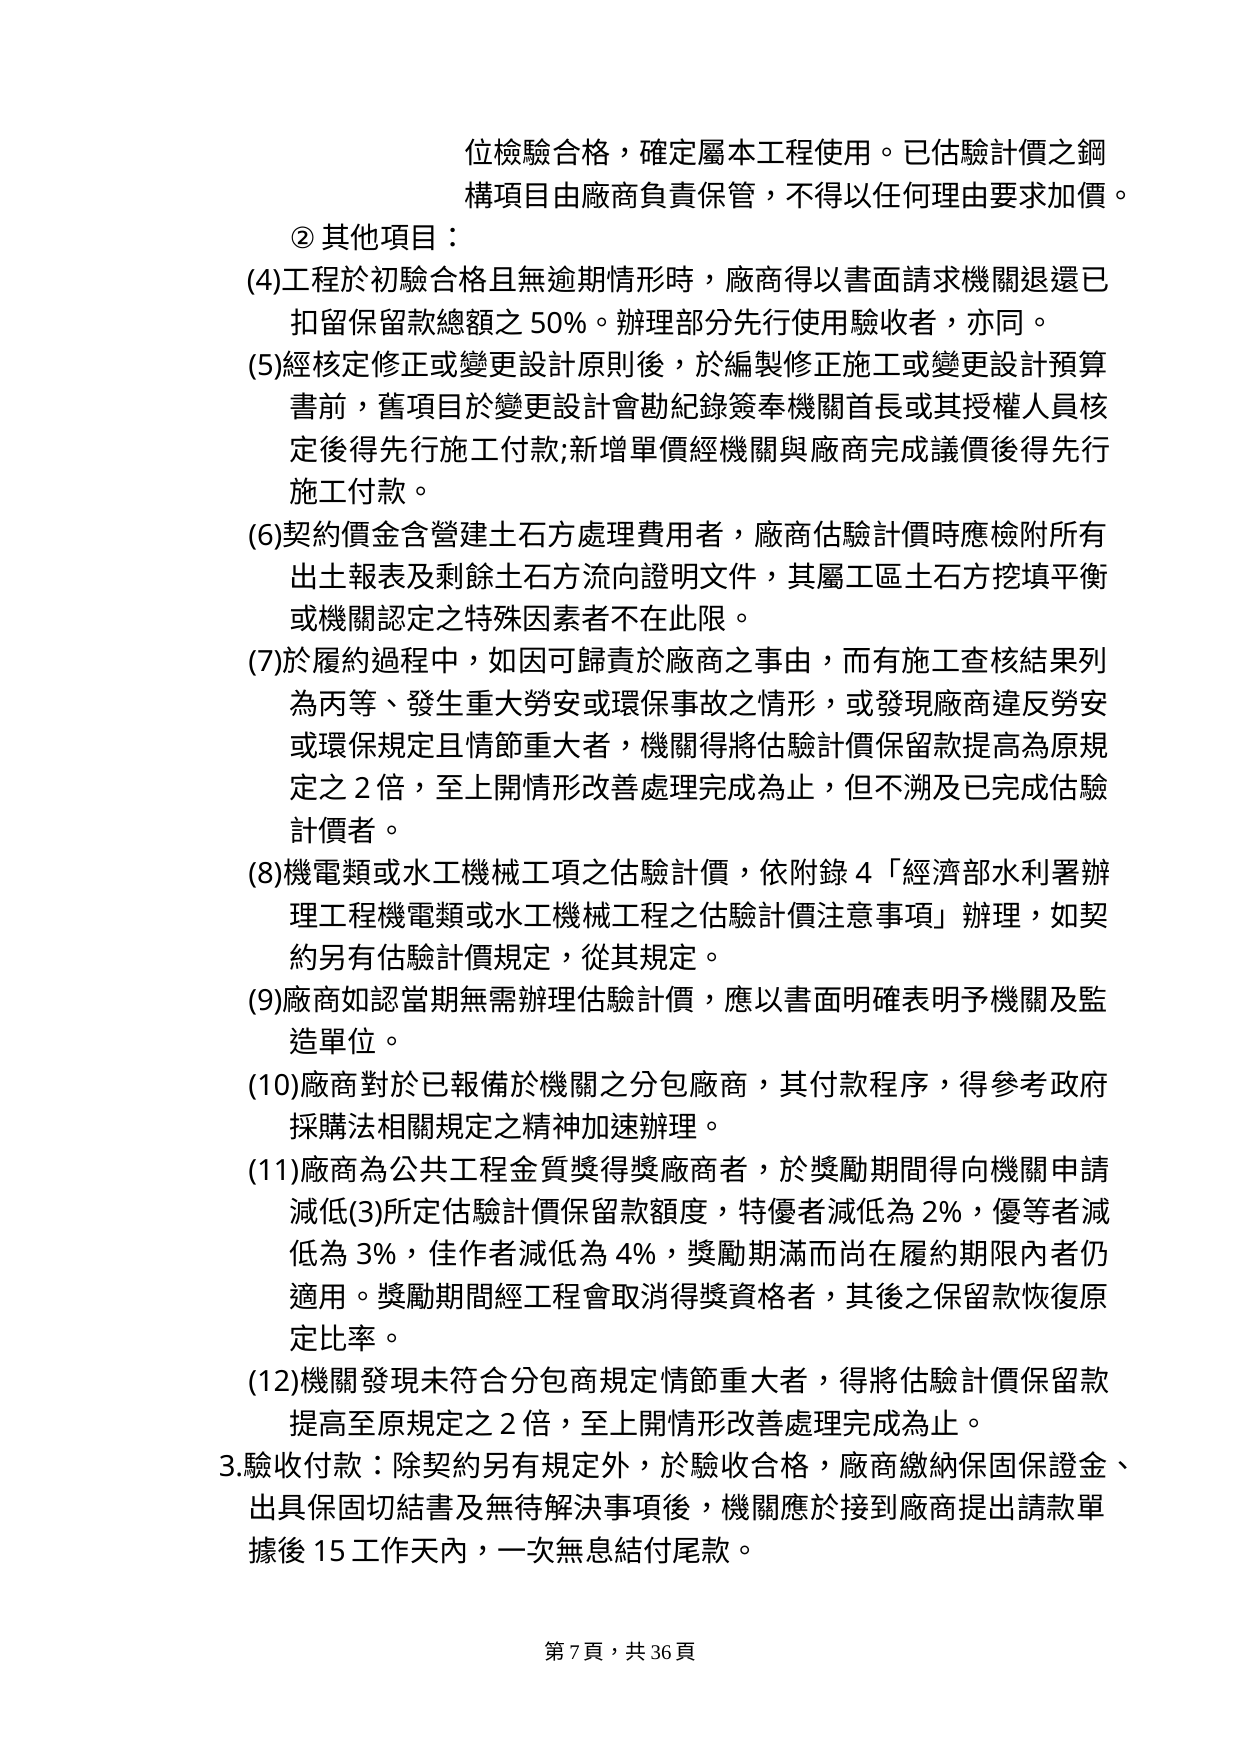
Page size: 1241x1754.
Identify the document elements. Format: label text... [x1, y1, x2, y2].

text (4)工程於初驗合格且無逾期情形時，廠商得以書面請求機關退還已扣留保留款總額之50%。辦理部分先行使用驗收者，亦同。 [247, 257, 1110, 342]
text (5)經核定修正或變更設計原則後，於編製修正施工或變更設計預算書前，舊項目於變更設計會勘紀錄簽奉機關首長或其授權人員核定後得先行施工付款;新增單價經機關與廠商完成議價後得先行施工付款。 [248, 342, 1110, 511]
text (6)契約價金含營建土石方處理費用者，廠商估驗計價時應檢附所有出土報表及剩餘土石方流向證明文件，其屬工區土石方挖填平衡或機關認定之特殊因素者不在此限。 [248, 511, 1110, 638]
text (8)機電類或水工機械工項之估驗計價，依附錄4「經濟部水利署辦理工程機電類或水工機械工程之估驗計價注意事項」辦理，如契約另有估驗計價規定，從其規定。 [248, 850, 1110, 977]
text (12)機關發現未符合分包商規定情節重大者，得將估驗計價保留款提高至原規定之2倍，至上開情形改善處理完成為止。 [248, 1358, 1110, 1443]
text (7)於履約過程中，如因可歸責於廠商之事由，而有施工查核結果列為丙等、發生重大勞安或環保事故之情形，或發現廠商違反勞安或環保規定且情節重大者，機關得將估驗計價保留款提高為原規定之2倍，至上開情形改善處理完成為止，但不溯及已完成估驗計價者。 [248, 638, 1110, 850]
text (9)廠商如認當期無需辦理估驗計價，應以書面明確表明予機關及監造單位。 [248, 977, 1110, 1061]
text (10)廠商對於已報備於機關之分包廠商，其付款程序，得參考政府採購法相關規定之精神加速辦理。 [248, 1061, 1110, 1146]
text (11)廠商為公共工程金質獎得獎廠商者，於獎勵期間得向機關申請減低(3)所定估驗計價保留款額度，特優者減低為2%，優等者減低為3%，佳作者減低為4%，獎勵期滿而尚在履約期限內者仍適用。獎勵期間經工程會取消得獎資格者，其後之保留款恢復原定比率。 [248, 1146, 1110, 1358]
text 3.驗收付款：除契約另有規定外，於驗收合格，廠商繳納保固保證金、出具保固切結書及無待解決事項後，機關應於接到廠商提出請款單據後15工作天內，一次無息結付尾款。 [218, 1443, 1108, 1570]
text ②其他項目： [289, 214, 1110, 257]
text ①鋼構項目：鋼材運至加工處所，得就該項目單價之20%先行估驗計價；加工、假組立完成後，得就該項目單價之30%先行估驗計價。估驗計價前，須經監造單位檢驗合格，確定屬本工程使用。已估驗計價之鋼構項目由廠商負責保管，不得以任何理由要求加價。 [289, 130, 1110, 214]
